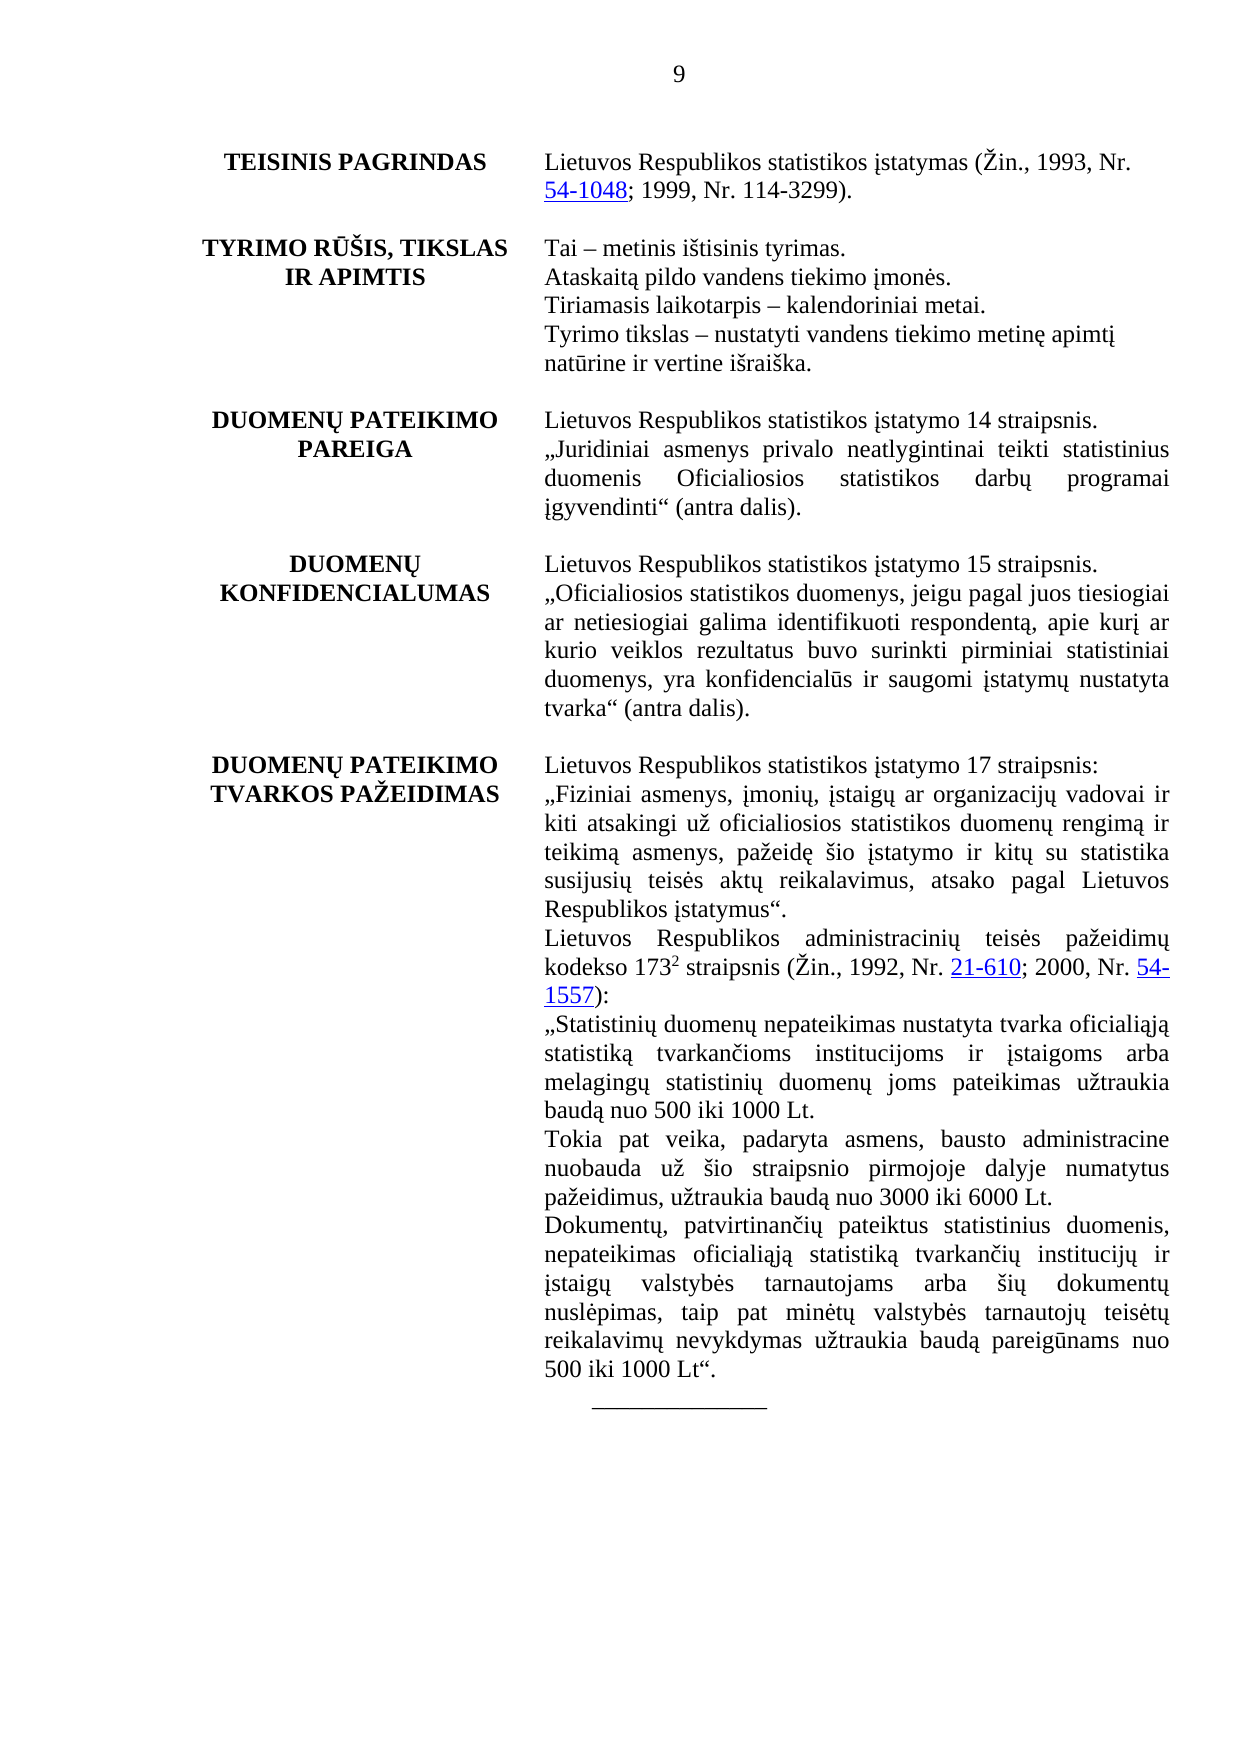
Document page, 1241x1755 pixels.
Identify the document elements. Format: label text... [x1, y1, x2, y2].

table_cell Tai – metinis ištisinis tyrimas. Ataskaitą pildo vandens tiekimo įmonės. Tiriamasis laikotarpis – kalendoriniai metai. Tyrimo tikslas – nustatyti vandens tiekimo metinę apimtį natūrine ir vertine išraiška. [533, 233, 1181, 406]
table_cell Lietuvos Respublikos statistikos įstatymo 14 straipsnis. „Juridiniai asmenys privalo neatlygintinai teikti statistinius duomenis Oficialiosios statistikos darbų programai įgyvendinti“ (antra dalis). [533, 406, 1181, 549]
text ______________ [177, 1383, 1181, 1412]
table_cell Lietuvos Respublikos statistikos įstatymo 17 straipsnis: „Fiziniai asmenys, įmonių, įstaigų ar organizacijų vadovai ir kiti atsakingi už oficialiosios statistikos duomenų rengimą ir teikimą asmenys, pažeidę šio įstatymo ir kitų su statistika susijusių teisės aktų reikalavimus, atsako pagal Lietuvos Respublikos įstatymus“. Lietuvos Respublikos administracinių teisės pažeidimų kodekso 1732 straipsnis (Žin., 1992, Nr. 21-610; 2000, Nr. 54-1557): „Statistinių duomenų nepateikimas nustatyta tvarka oficialiąją statistiką tvarkančioms institucijoms ir įstaigoms arba melagingų statistinių duomenų joms pateikimas užtraukia baudą nuo 500 iki 1000 Lt. Tokia pat veika, padaryta asmens, bausto administracine nuobauda už šio straipsnio pirmojoje dalyje numatytus pažeidimus, užtraukia baudą nuo 3000 iki 6000 Lt. Dokumentų, patvirtinančių pateiktus statistinius duomenis, nepateikimas oficialiąją statistiką tvarkančių institucijų ir įstaigų valstybės tarnautojams arba šių dokumentų nuslėpimas, taip pat minėtų valstybės tarnautojų teisėtų reikalavimų nevykdymas užtraukia baudą pareigūnams nuo 500 iki 1000 Lt“. [533, 751, 1181, 1383]
table_cell Lietuvos Respublikos statistikos įstatymo 15 straipsnis. „Oficialiosios statistikos duomenys, jeigu pagal juos tiesiogiai ar netiesiogiai galima identifikuoti respondentą, apie kurį ar kurio veiklos rezultatus buvo surinkti pirminiai statistiniai duomenys, yra konfidencialūs ir saugomi įstatymų nustatyta tvarka“ (antra dalis). [533, 549, 1181, 751]
table_header Lietuvos Respublikos statistikos įstatymas (Žin., 1993, Nr. 54-1048; 1999, Nr. 114-3299). [533, 147, 1181, 233]
table_cell DUOMENŲ KONFIDENCIALUMAS [177, 549, 533, 751]
table_cell DUOMENŲ PATEIKIMO PAREIGA [177, 406, 533, 549]
table_cell DUOMENŲ PATEIKIMO TVARKOS PAŽEIDIMAS [177, 751, 533, 1383]
table_cell TYRIMO RŪŠIS, TIKSLAS IR APIMTIS [177, 233, 533, 406]
table_header TEISINIS PAGRINDAS [177, 147, 533, 233]
